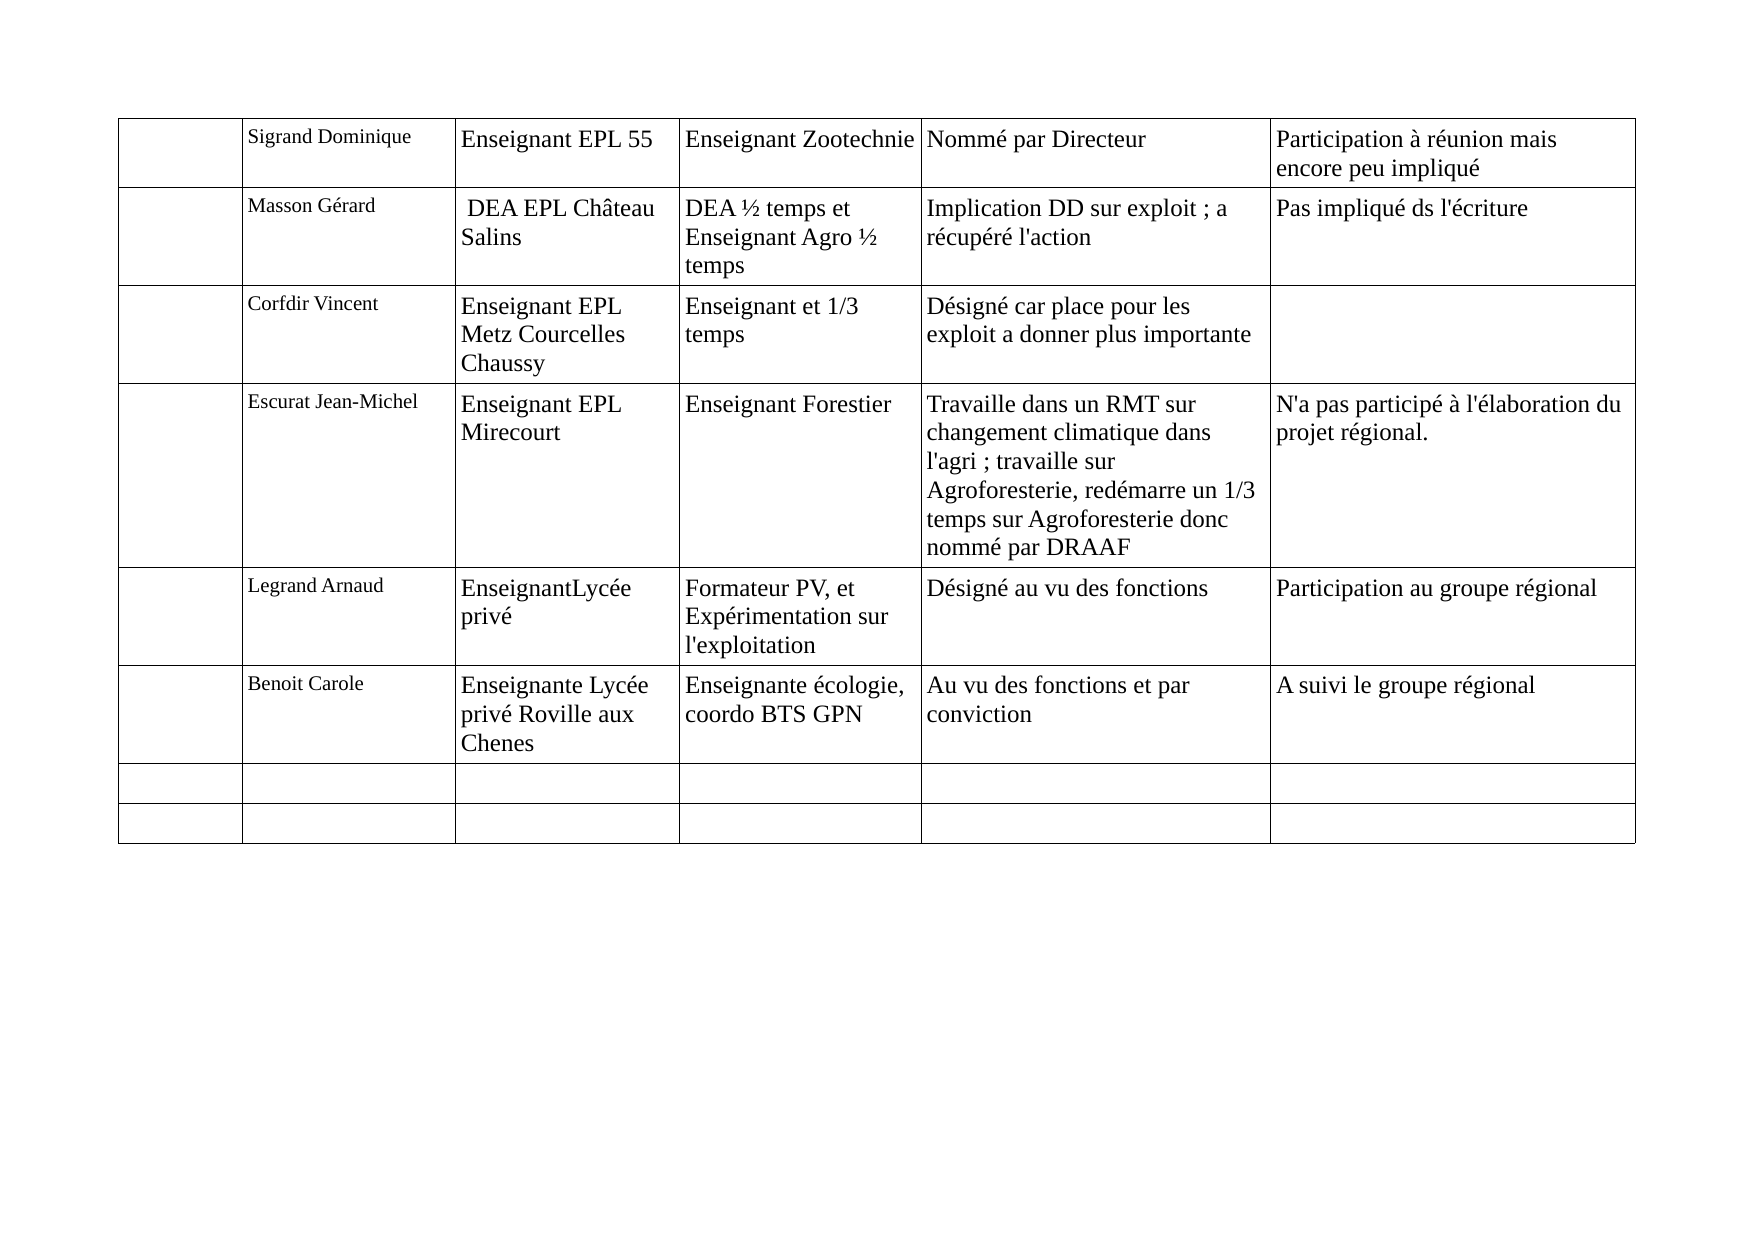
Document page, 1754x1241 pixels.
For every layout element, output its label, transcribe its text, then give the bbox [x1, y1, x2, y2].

table_cell Enseignant et 1/3 temps [680, 286, 921, 383]
table_cell Au vu des fonctions et par conviction [922, 666, 1270, 762]
table_cell [456, 764, 679, 803]
table_cell Participation au groupe régional [1271, 568, 1635, 665]
table_cell [456, 804, 679, 843]
table_cell [243, 764, 455, 803]
table_cell [119, 286, 242, 383]
table_cell Enseignant EPL 55 [456, 119, 679, 187]
table_cell Enseignant EPL Mirecourt [456, 384, 679, 567]
table_cell DEA EPL Château Salins [456, 188, 679, 285]
table_cell Travaille dans un RMT sur changement climatique dans l'agri ; travaille sur Agroforesterie, redémarre un 1/3 temps sur Agroforesterie donc nommé par DRAAF [922, 384, 1270, 567]
table_cell Enseignante Lycée privé Roville aux Chenes [456, 666, 679, 762]
table_cell [119, 804, 242, 843]
table_cell [680, 804, 921, 843]
table_cell Benoit Carole [243, 666, 455, 762]
table_cell [922, 764, 1270, 803]
table_cell [243, 804, 455, 843]
table_cell [1271, 804, 1635, 843]
table_cell [119, 188, 242, 285]
table_cell Sigrand Dominique [243, 119, 455, 187]
table_cell Enseignant EPL Metz Courcelles Chaussy [456, 286, 679, 383]
table_cell Escurat Jean-Michel [243, 384, 455, 567]
table_cell N'a pas participé à l'élaboration du projet régional. [1271, 384, 1635, 567]
table_cell Formateur PV, et Expérimentation sur l'exploitation [680, 568, 921, 665]
table_cell [119, 119, 242, 187]
table_cell Implication DD sur exploit ; a récupéré l'action [922, 188, 1270, 285]
table_cell Masson Gérard [243, 188, 455, 285]
table_cell [1271, 764, 1635, 803]
table_cell Désigné au vu des fonctions [922, 568, 1270, 665]
table_cell Corfdir Vincent [243, 286, 455, 383]
table_cell Enseignante écologie, coordo BTS GPN [680, 666, 921, 762]
table_cell Legrand Arnaud [243, 568, 455, 665]
table_cell Nommé par Directeur [922, 119, 1270, 187]
table_cell [119, 384, 242, 567]
table_cell Pas impliqué ds l'écriture [1271, 188, 1635, 285]
table_cell [1271, 286, 1635, 383]
table_cell Désigné car place pour les exploit a donner plus importante [922, 286, 1270, 383]
table_cell Participation à réunion mais encore peu impliqué [1271, 119, 1635, 187]
table_cell [119, 666, 242, 762]
table_cell DEA ½ temps et Enseignant Agro ½ temps [680, 188, 921, 285]
table_cell EnseignantLycée privé [456, 568, 679, 665]
table_cell Enseignant Forestier [680, 384, 921, 567]
table_cell [922, 804, 1270, 843]
table_cell [119, 568, 242, 665]
table_cell [119, 764, 242, 803]
table_cell [680, 764, 921, 803]
table_cell Enseignant Zootechnie [680, 119, 921, 187]
table_cell A suivi le groupe régional [1271, 666, 1635, 762]
